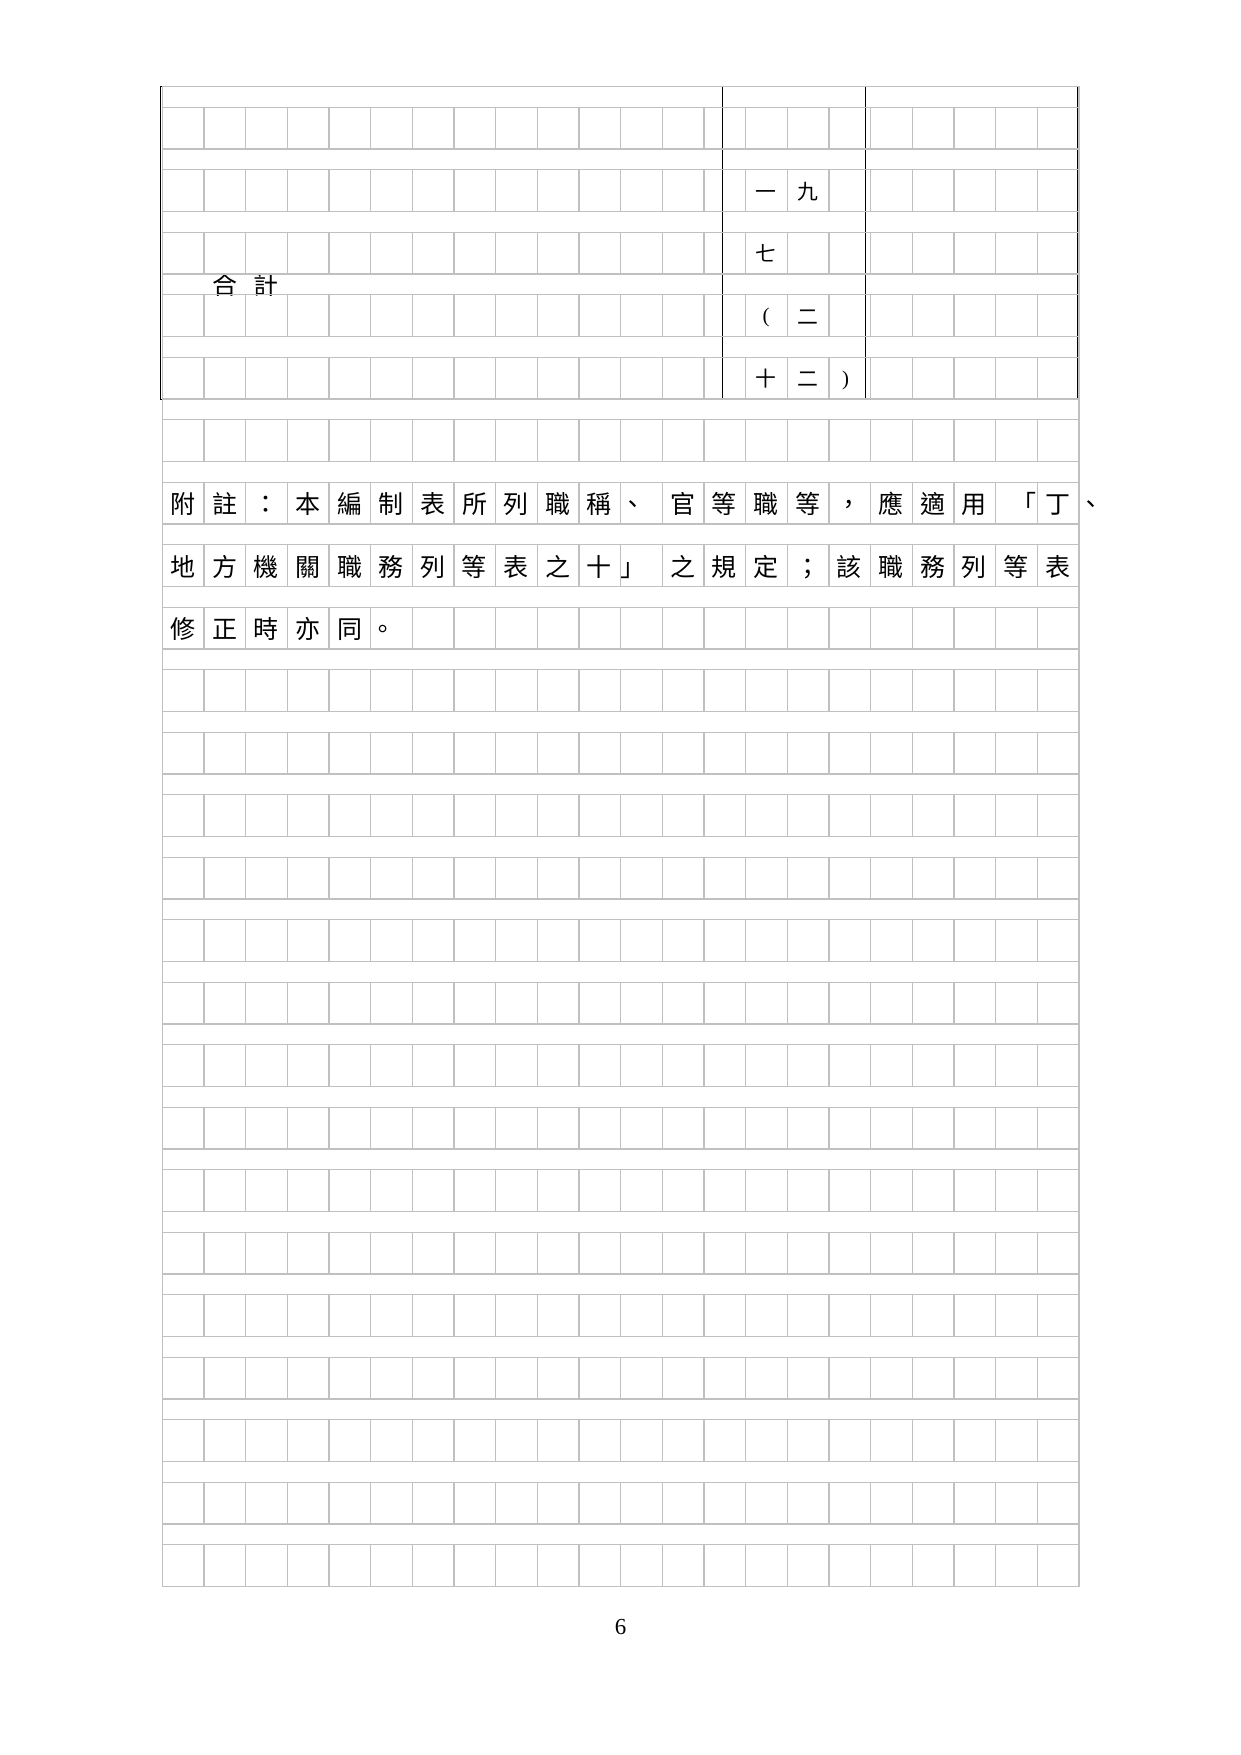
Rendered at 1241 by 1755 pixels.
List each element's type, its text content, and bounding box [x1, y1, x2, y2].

text 附註：本編制表所列職稱、官等職等，應適用「丁、地方機關職務列等表之十」之規定；該職務列等表修正時亦同。 [163, 587, 1078, 607]
text 附註：本編制表所列職稱、官等職等，應適用「丁、地方機關職務列等表之十」之規定；該職務列等表修正時亦同。 [913, 608, 953, 648]
table_cell 合計 [621, 233, 662, 273]
table_cell 合計 [371, 108, 412, 148]
table_cell [866, 150, 1077, 169]
table_cell [830, 170, 865, 211]
table_cell 合計 [288, 295, 328, 336]
table_cell 合計 [371, 358, 412, 398]
table_cell 合計 [413, 108, 453, 148]
table_cell 合計 [580, 233, 620, 273]
table_cell 合計 [496, 170, 537, 211]
text 附註：本編制表所列職稱、官等職等，應適用「丁、地方機關職務列等表之十」之規定；該職務列等表修正時亦同。 [163, 462, 1078, 482]
table_cell 合計 [288, 170, 328, 211]
table_cell [866, 358, 870, 398]
table_cell 合計 [455, 108, 495, 148]
table_cell 合計 [413, 170, 453, 211]
table_cell 合計 [621, 295, 662, 336]
table_cell 合計 [371, 233, 412, 273]
text 附註：本編制表所列職稱、官等職等，應適用「丁、地方機關職務列等表之十」之規定；該職務列等表修正時亦同。 [288, 608, 328, 648]
table_cell [1038, 358, 1077, 398]
table_cell [723, 212, 865, 232]
text 附註：本編制表所列職稱、官等職等，應適用「丁、地方機關職務列等表之十」之規定；該職務列等表修正時亦同。 [538, 545, 578, 586]
text 附註：本編制表所列職稱、官等職等，應適用「丁、地方機關職務列等表之十」之規定；該職務列等表修正時亦同。 [996, 608, 1037, 648]
table_cell 合計 [163, 150, 722, 169]
text 附註：本編制表所列職稱、官等職等，應適用「丁、地方機關職務列等表之十」之規定；該職務列等表修正時亦同。 [913, 483, 953, 523]
table_cell 合計 [330, 170, 370, 211]
text 附註：本編制表所列職稱、官等職等，應適用「丁、地方機關職務列等表之十」之規定；該職務列等表修正時亦同。 [663, 545, 703, 586]
table_cell 合計 [496, 108, 537, 148]
table_cell [866, 108, 870, 148]
text 附註：本編制表所列職稱、官等職等，應適用「丁、地方機關職務列等表之十」之規定；該職務列等表修正時亦同。 [621, 545, 662, 586]
table_cell [866, 275, 1077, 294]
text 附註：本編制表所列職稱、官等職等，應適用「丁、地方機關職務列等表之十」之規定；該職務列等表修正時亦同。 [871, 545, 912, 586]
text 附註：本編制表所列職稱、官等職等，應適用「丁、地方機關職務列等表之十」之規定；該職務列等表修正時亦同。 [496, 545, 537, 586]
table_cell [1038, 295, 1077, 336]
table_cell 合計 [163, 358, 203, 398]
text 附註：本編制表所列職稱、官等職等，應適用「丁、地方機關職務列等表之十」之規定；該職務列等表修正時亦同。 [955, 483, 995, 523]
text 附註：本編制表所列職稱、官等職等，應適用「丁、地方機關職務列等表之十」之規定；該職務列等表修正時亦同。 [996, 545, 1037, 586]
table_cell [871, 358, 912, 398]
table_cell 合計 [163, 170, 203, 211]
table_cell 合計 [330, 233, 370, 273]
text 附註：本編制表所列職稱、官等職等，應適用「丁、地方機關職務列等表之十」之規定；該職務列等表修正時亦同。 [705, 608, 745, 648]
table_cell [996, 295, 1037, 336]
table_cell 二 [788, 358, 828, 398]
table_cell 合計 [580, 358, 620, 398]
table_cell [723, 150, 865, 169]
table_cell 合計 [663, 108, 703, 148]
table_cell 合計 [220, 276, 230, 281]
table_cell [871, 170, 912, 211]
text 附註：本編制表所列職稱、官等職等，應適用「丁、地方機關職務列等表之十」之規定；該職務列等表修正時亦同。 [788, 545, 828, 586]
table_cell 十 [746, 358, 787, 398]
table_cell [996, 358, 1037, 398]
table_cell 合計 [538, 108, 578, 148]
table_cell [746, 108, 787, 148]
table_cell ) [830, 358, 865, 398]
table_cell [996, 108, 1037, 148]
text 附註：本編制表所列職稱、官等職等，應適用「丁、地方機關職務列等表之十」之規定；該職務列等表修正時亦同。 [913, 545, 953, 586]
text 附註：本編制表所列職稱、官等職等，應適用「丁、地方機關職務列等表之十」之規定；該職務列等表修正時亦同。 [288, 545, 328, 586]
table_cell 合計 [163, 295, 203, 336]
table_cell 合計 [246, 170, 287, 211]
table_cell 合計 [705, 358, 722, 398]
table_cell [1038, 108, 1077, 148]
text 附註：本編制表所列職稱、官等職等，應適用「丁、地方機關職務列等表之十」之規定；該職務列等表修正時亦同。 [371, 608, 412, 648]
table_cell [955, 233, 995, 273]
table_cell [866, 233, 870, 273]
table_cell [871, 233, 912, 273]
table_cell 合計 [246, 233, 287, 273]
table_cell 合計 [538, 233, 578, 273]
table_cell [913, 358, 953, 398]
text 附註：本編制表所列職稱、官等職等，應適用「丁、地方機關職務列等表之十」之規定；該職務列等表修正時亦同。 [788, 483, 828, 523]
table_cell 合計 [330, 358, 370, 398]
text 附註：本編制表所列職稱、官等職等，應適用「丁、地方機關職務列等表之十」之規定；該職務列等表修正時亦同。 [163, 545, 203, 586]
table_cell 合計 [621, 358, 662, 398]
table_cell 合計 [705, 233, 722, 273]
text 附註：本編制表所列職稱、官等職等，應適用「丁、地方機關職務列等表之十」之規定；該職務列等表修正時亦同。 [955, 608, 995, 648]
text 附註：本編制表所列職稱、官等職等，應適用「丁、地方機關職務列等表之十」之規定；該職務列等表修正時亦同。 [955, 545, 995, 586]
table_cell [871, 108, 912, 148]
text 附註：本編制表所列職稱、官等職等，應適用「丁、地方機關職務列等表之十」之規定；該職務列等表修正時亦同。 [788, 608, 828, 648]
table_cell 合計 [538, 170, 578, 211]
text 附註：本編制表所列職稱、官等職等，應適用「丁、地方機關職務列等表之十」之規定；該職務列等表修正時亦同。 [455, 545, 495, 586]
table_cell [866, 170, 870, 211]
text 附註：本編制表所列職稱、官等職等，應適用「丁、地方機關職務列等表之十」之規定；該職務列等表修正時亦同。 [205, 483, 245, 523]
table_cell [955, 358, 995, 398]
table_cell 合計 [163, 337, 722, 357]
text 附註：本編制表所列職稱、官等職等，應適用「丁、地方機關職務列等表之十」之規定；該職務列等表修正時亦同。 [663, 483, 703, 523]
table_cell 合計 [455, 170, 495, 211]
table_cell [866, 87, 1077, 107]
table_cell [723, 170, 745, 211]
table_cell 合計 [580, 170, 620, 211]
text 附註：本編制表所列職稱、官等職等，應適用「丁、地方機關職務列等表之十」之規定；該職務列等表修正時亦同。 [246, 483, 287, 523]
table_cell 合計 [371, 295, 412, 336]
text 附註：本編制表所列職稱、官等職等，應適用「丁、地方機關職務列等表之十」之規定；該職務列等表修正時亦同。 [580, 545, 620, 586]
text 附註：本編制表所列職稱、官等職等，應適用「丁、地方機關職務列等表之十」之規定；該職務列等表修正時亦同。 [830, 483, 870, 523]
table_cell [723, 108, 745, 148]
table_cell [723, 295, 745, 336]
table_cell 合計 [163, 212, 722, 232]
table_cell 合計 [246, 108, 287, 148]
table_cell 合計 [272, 275, 722, 294]
table_cell 合計 [288, 108, 328, 148]
text 附註：本編制表所列職稱、官等職等，應適用「丁、地方機關職務列等表之十」之規定；該職務列等表修正時亦同。 [163, 483, 203, 523]
table_cell 一 [746, 170, 787, 211]
text 附註：本編制表所列職稱、官等職等，應適用「丁、地方機關職務列等表之十」之規定；該職務列等表修正時亦同。 [705, 483, 745, 523]
table_cell 合計 [663, 358, 703, 398]
table_cell 合計 [205, 170, 245, 211]
table_cell 合計 [705, 295, 722, 336]
text 附註：本編制表所列職稱、官等職等，應適用「丁、地方機關職務列等表之十」之規定；該職務列等表修正時亦同。 [830, 545, 870, 586]
table_cell 合計 [288, 233, 328, 273]
table_cell [830, 295, 865, 336]
table_cell [955, 108, 995, 148]
text 附註：本編制表所列職稱、官等職等，應適用「丁、地方機關職務列等表之十」之規定；該職務列等表修正時亦同。 [246, 545, 287, 586]
text 附註：本編制表所列職稱、官等職等，應適用「丁、地方機關職務列等表之十」之規定；該職務列等表修正時亦同。 [330, 608, 370, 648]
text 附註：本編制表所列職稱、官等職等，應適用「丁、地方機關職務列等表之十」之規定；該職務列等表修正時亦同。 [871, 483, 912, 523]
table_cell [788, 233, 828, 273]
table_cell [723, 358, 745, 398]
table_cell 合計 [621, 170, 662, 211]
table_cell [1038, 170, 1077, 211]
table_cell [788, 108, 828, 148]
text 附註：本編制表所列職稱、官等職等，應適用「丁、地方機關職務列等表之十」之規定；該職務列等表修正時亦同。 [705, 545, 745, 586]
text 附註：本編制表所列職稱、官等職等，應適用「丁、地方機關職務列等表之十」之規定；該職務列等表修正時亦同。 [371, 545, 412, 586]
table_cell 合計 [205, 233, 245, 273]
text 附註：本編制表所列職稱、官等職等，應適用「丁、地方機關職務列等表之十」之規定；該職務列等表修正時亦同。 [330, 545, 370, 586]
text 附註：本編制表所列職稱、官等職等，應適用「丁、地方機關職務列等表之十」之規定；該職務列等表修正時亦同。 [496, 483, 537, 523]
text 附註：本編制表所列職稱、官等職等，應適用「丁、地方機關職務列等表之十」之規定；該職務列等表修正時亦同。 [746, 483, 787, 523]
table_cell 合計 [205, 108, 245, 148]
table_cell 合計 [371, 170, 412, 211]
text 附註：本編制表所列職稱、官等職等，應適用「丁、地方機關職務列等表之十」之規定；該職務列等表修正時亦同。 [538, 608, 578, 648]
text 附註：本編制表所列職稱、官等職等，應適用「丁、地方機關職務列等表之十」之規定；該職務列等表修正時亦同。 [538, 483, 578, 523]
table_cell [723, 275, 865, 294]
table_cell 合計 [163, 233, 203, 273]
text 附註：本編制表所列職稱、官等職等，應適用「丁、地方機關職務列等表之十」之規定；該職務列等表修正時亦同。 [455, 608, 495, 648]
text 附註：本編制表所列職稱、官等職等，應適用「丁、地方機關職務列等表之十」之規定；該職務列等表修正時亦同。 [1038, 545, 1078, 586]
table_cell 合計 [663, 233, 703, 273]
text 附註：本編制表所列職稱、官等職等，應適用「丁、地方機關職務列等表之十」之規定；該職務列等表修正時亦同。 [663, 608, 703, 648]
table_cell 合計 [246, 295, 287, 336]
table_cell 合計 [663, 170, 703, 211]
table_cell 合計 [663, 295, 703, 336]
text 附註：本編制表所列職稱、官等職等，應適用「丁、地方機關職務列等表之十」之規定；該職務列等表修正時亦同。 [413, 608, 453, 648]
text 附註：本編制表所列職稱、官等職等，應適用「丁、地方機關職務列等表之十」之規定；該職務列等表修正時亦同。 [246, 608, 287, 648]
table_cell 合計 [538, 358, 578, 398]
text 附註：本編制表所列職稱、官等職等，應適用「丁、地方機關職務列等表之十」之規定；該職務列等表修正時亦同。 [746, 545, 787, 586]
table_cell 合計 [496, 295, 537, 336]
table_cell 合計 [621, 108, 662, 148]
table_cell 合計 [455, 358, 495, 398]
table_cell 合計 [413, 358, 453, 398]
table_cell [913, 295, 953, 336]
table_cell [866, 295, 870, 336]
table_cell [830, 108, 865, 148]
table_cell 合計 [163, 275, 270, 294]
table_cell 合計 [496, 358, 537, 398]
text 附註：本編制表所列職稱、官等職等，應適用「丁、地方機關職務列等表之十」之規定；該職務列等表修正時亦同。 [1038, 608, 1078, 648]
text 附註：本編制表所列職稱、官等職等，應適用「丁、地方機關職務列等表之十」之規定；該職務列等表修正時亦同。 [871, 608, 912, 648]
table_cell 合計 [288, 358, 328, 398]
text 附註：本編制表所列職稱、官等職等，應適用「丁、地方機關職務列等表之十」之規定；該職務列等表修正時亦同。 [496, 608, 537, 648]
table_cell [830, 233, 865, 273]
table_cell 合計 [163, 87, 722, 107]
table_cell 合計 [413, 295, 453, 336]
table_cell 合計 [330, 295, 370, 336]
text 附註：本編制表所列職稱、官等職等，應適用「丁、地方機關職務列等表之十」之規定；該職務列等表修正時亦同。 [205, 545, 245, 586]
text 附註：本編制表所列職稱、官等職等，應適用「丁、地方機關職務列等表之十」之規定；該職務列等表修正時亦同。 [621, 608, 662, 648]
table_cell 合計 [205, 358, 245, 398]
table_cell 合計 [163, 108, 203, 148]
text 附註：本編制表所列職稱、官等職等，應適用「丁、地方機關職務列等表之十」之規定；該職務列等表修正時亦同。 [580, 483, 620, 523]
text 附註：本編制表所列職稱、官等職等，應適用「丁、地方機關職務列等表之十」之規定；該職務列等表修正時亦同。 [996, 483, 1037, 523]
table_cell 合計 [455, 295, 495, 336]
table_cell [866, 212, 1077, 232]
table_cell 七 [746, 233, 787, 273]
text 附註：本編制表所列職稱、官等職等，應適用「丁、地方機關職務列等表之十」之規定；該職務列等表修正時亦同。 [371, 483, 412, 523]
table_cell 合計 [538, 295, 578, 336]
text 附註：本編制表所列職稱、官等職等，應適用「丁、地方機關職務列等表之十」之規定；該職務列等表修正時亦同。 [830, 608, 870, 648]
table_cell 合計 [246, 358, 287, 398]
table_cell [871, 295, 912, 336]
table_cell [955, 295, 995, 336]
table_cell 合計 [455, 233, 495, 273]
text 附註：本編制表所列職稱、官等職等，應適用「丁、地方機關職務列等表之十」之規定；該職務列等表修正時亦同。 [330, 483, 370, 523]
text 附註：本編制表所列職稱、官等職等，應適用「丁、地方機關職務列等表之十」之規定；該職務列等表修正時亦同。 [413, 483, 453, 523]
table_cell 合計 [580, 295, 620, 336]
table_cell 合計 [705, 170, 722, 211]
text 附註：本編制表所列職稱、官等職等，應適用「丁、地方機關職務列等表之十」之規定；該職務列等表修正時亦同。 [163, 525, 1078, 544]
text 附註：本編制表所列職稱、官等職等，應適用「丁、地方機關職務列等表之十」之規定；該職務列等表修正時亦同。 [621, 483, 662, 523]
text 附註：本編制表所列職稱、官等職等，應適用「丁、地方機關職務列等表之十」之規定；該職務列等表修正時亦同。 [163, 608, 203, 648]
table_cell 九 [788, 170, 828, 211]
table_cell [913, 108, 953, 148]
table_cell [913, 233, 953, 273]
table_cell [996, 170, 1037, 211]
table_cell 合計 [330, 108, 370, 148]
text 附註：本編制表所列職稱、官等職等，應適用「丁、地方機關職務列等表之十」之規定；該職務列等表修正時亦同。 [455, 483, 495, 523]
text 附註：本編制表所列職稱、官等職等，應適用「丁、地方機關職務列等表之十」之規定；該職務列等表修正時亦同。 [580, 608, 620, 648]
table_cell 合計 [413, 233, 453, 273]
table_cell 合計 [496, 233, 537, 273]
table_cell [913, 170, 953, 211]
table_cell [1038, 233, 1077, 273]
table_cell ( [746, 295, 787, 336]
table_cell 合計 [205, 295, 245, 336]
table_cell 二 [788, 295, 828, 336]
table_cell [723, 337, 865, 357]
text 附註：本編制表所列職稱、官等職等，應適用「丁、地方機關職務列等表之十」之規定；該職務列等表修正時亦同。 [413, 545, 453, 586]
table_cell [955, 170, 995, 211]
text 附註：本編制表所列職稱、官等職等，應適用「丁、地方機關職務列等表之十」之規定；該職務列等表修正時亦同。 [205, 608, 245, 648]
table_cell 合計 [705, 108, 722, 148]
text 附註：本編制表所列職稱、官等職等，應適用「丁、地方機關職務列等表之十」之規定；該職務列等表修正時亦同。 [746, 608, 787, 648]
table_cell 合計 [580, 108, 620, 148]
table_cell [996, 233, 1037, 273]
table_cell 合計 [219, 288, 230, 293]
table_cell [866, 337, 1077, 357]
table_cell [723, 233, 745, 273]
text 附註：本編制表所列職稱、官等職等，應適用「丁、地方機關職務列等表之十」之規定；該職務列等表修正時亦同。 [1038, 483, 1078, 523]
table_cell [723, 87, 865, 107]
text 附註：本編制表所列職稱、官等職等，應適用「丁、地方機關職務列等表之十」之規定；該職務列等表修正時亦同。 [288, 483, 328, 523]
